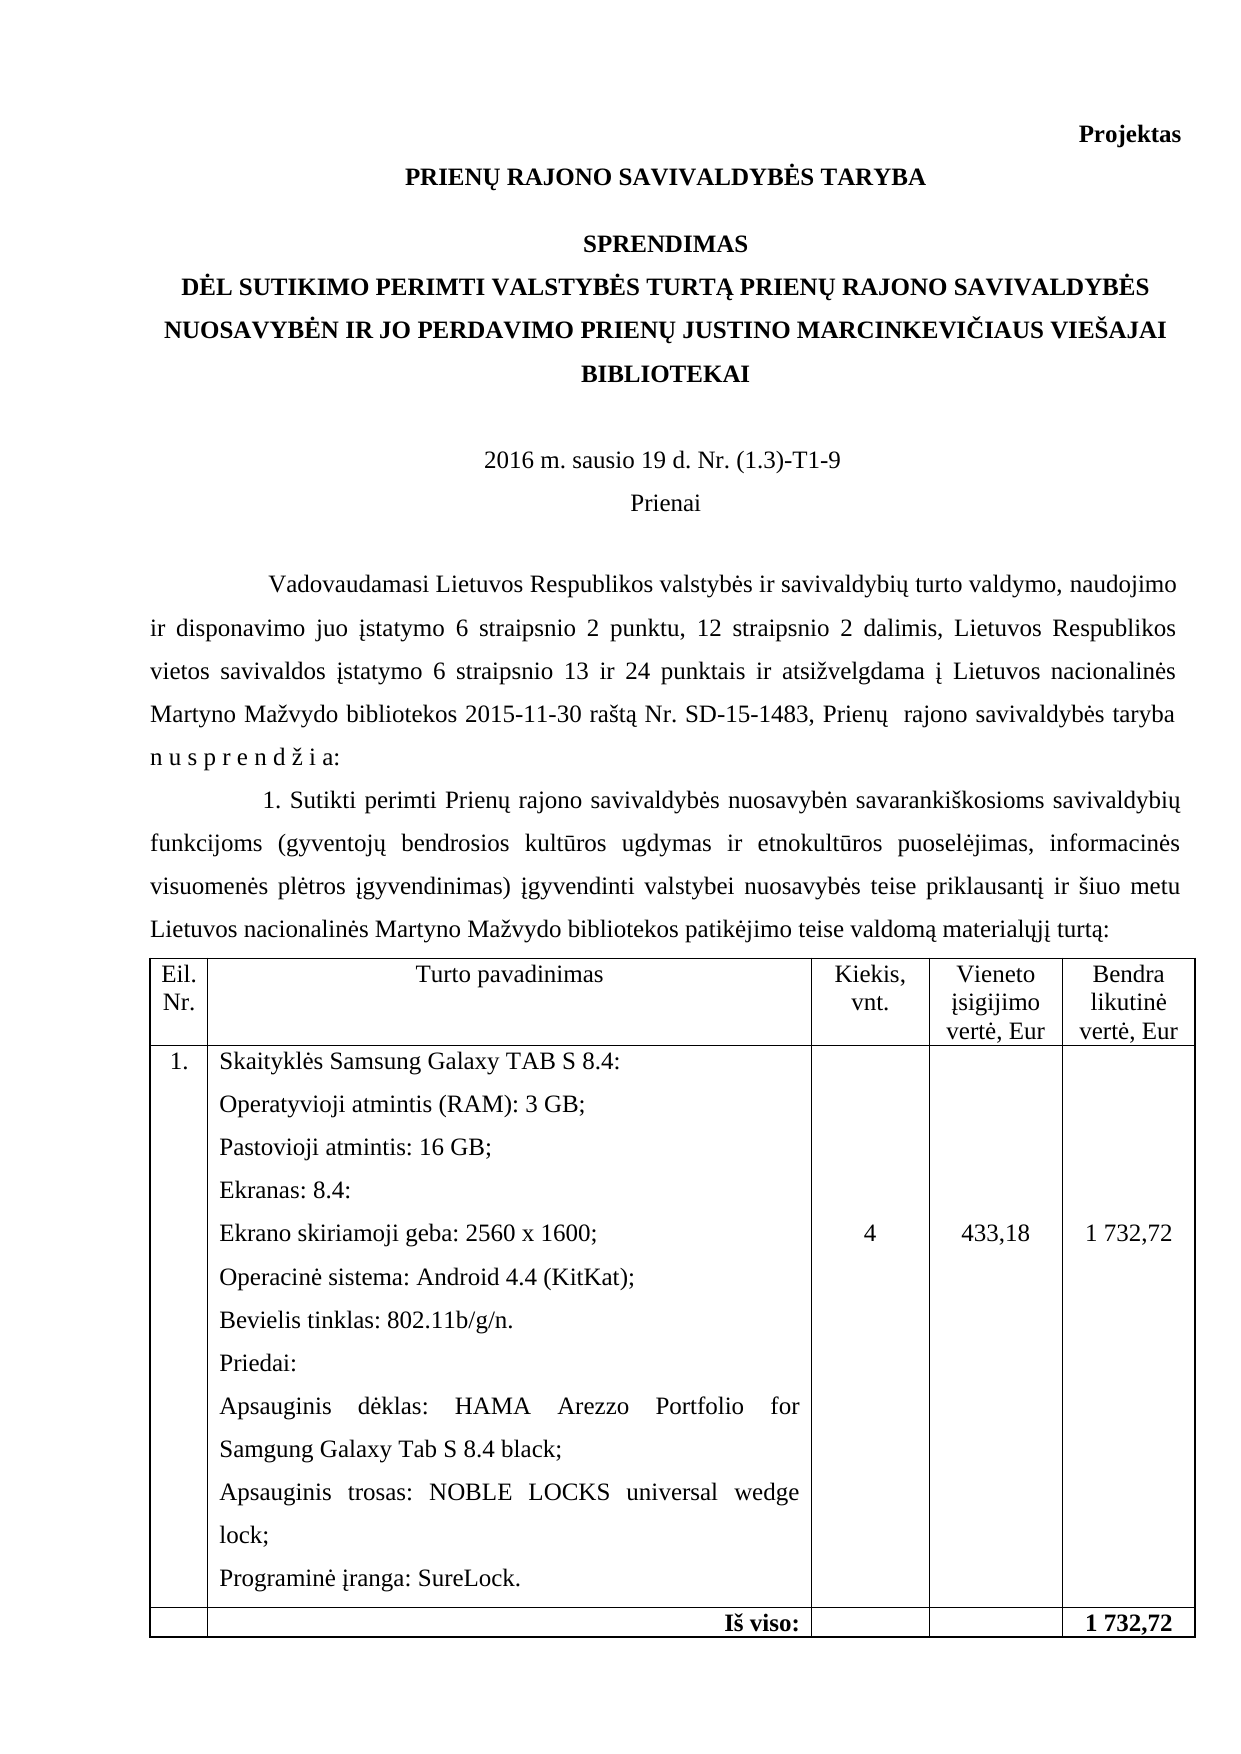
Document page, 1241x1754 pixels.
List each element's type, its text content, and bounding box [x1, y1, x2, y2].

table_header Bendra likutinė vertė, Eur [1063, 959, 1194, 1045]
table_cell [812, 1608, 929, 1636]
table_header Eil. Nr. [151, 959, 207, 1045]
table_header Kiekis, vnt. [812, 959, 929, 1045]
table_cell 1. [151, 1046, 207, 1607]
text SPRENDIMAS [150, 229, 1181, 258]
text Prienai [150, 488, 1181, 517]
table_header Vieneto įsigijimo vertė, Eur [930, 959, 1062, 1045]
table_cell [930, 1608, 1062, 1636]
table_cell Iš viso: [208, 1608, 811, 1636]
text PRIENŲ RAJONO savivaldybės TARYBA [150, 162, 1181, 191]
table_cell 1 732,72 [1063, 1608, 1194, 1636]
text Projektas [150, 119, 1181, 148]
table_cell 4 [812, 1046, 929, 1607]
text 2016 m. sausio 19 d. Nr. (1.3)-T1-9 [150, 445, 1181, 474]
table_cell [151, 1608, 207, 1636]
table_cell Skaityklės Samsung Galaxy TAB S 8.4: Operatyvioji atmintis (RAM): 3 GB; Pastovioji atmintis: 16 GB; Ekranas: 8.4: Ekrano skiriamoji geba: 2560 x 1600; Operacinė sistema: Android 4.4 (KitKat); Bevielis tinklas: 802.11b/g/n. Priedai: Apsauginis dėklas: HAMA Arezzo Portfolio for Samgung Galaxy Tab S 8.4 black; Apsauginis trosas: NOBLE LOCKS universal wedge lock; Programinė įranga: SureLock. [208, 1046, 811, 1607]
text Dėl Sutikimo perimti valstybės turtą prienų rajono savivaldybės nuosavybėn ir jo perdavimo prienų justino marcinkevičiaus viešajai bibliotekai [150, 272, 1181, 387]
table_header Turto pavadinimas [208, 959, 811, 1045]
table_cell 1 732,72 [1063, 1046, 1194, 1607]
text Vadovaudamasi Lietuvos Respublikos valstybės ir savivaldybių turto valdymo, naudojimo ir disponavimo juo įstatymo 6 straipsnio 2 punktu, 12 straipsnio 2 dalimis, Lietuvos Respublikos vietos savivaldos įstatymo 6 straipsnio 13 ir 24 punktais ir atsižvelgdama į Lietuvos nacionalinės Martyno Mažvydo bibliotekos 2015-11-30 raštą Nr. SD-15-1483, Prienų rajono savivaldybės taryba n u s p r e n d ž i a: [150, 569, 1177, 771]
table_cell 433,18 [930, 1046, 1062, 1607]
text 1. Sutikti perimti Prienų rajono savivaldybės nuosavybėn savarankiškosioms savivaldybių funkcijoms (gyventojų bendrosios kultūros ugdymas ir etnokultūros puoselėjimas, informacinės visuomenės plėtros įgyvendinimas) įgyvendinti valstybei nuosavybės teise priklausantį ir šiuo metu Lietuvos nacionalinės Martyno Mažvydo bibliotekos patikėjimo teise valdomą materialųjį turtą: [150, 785, 1181, 943]
